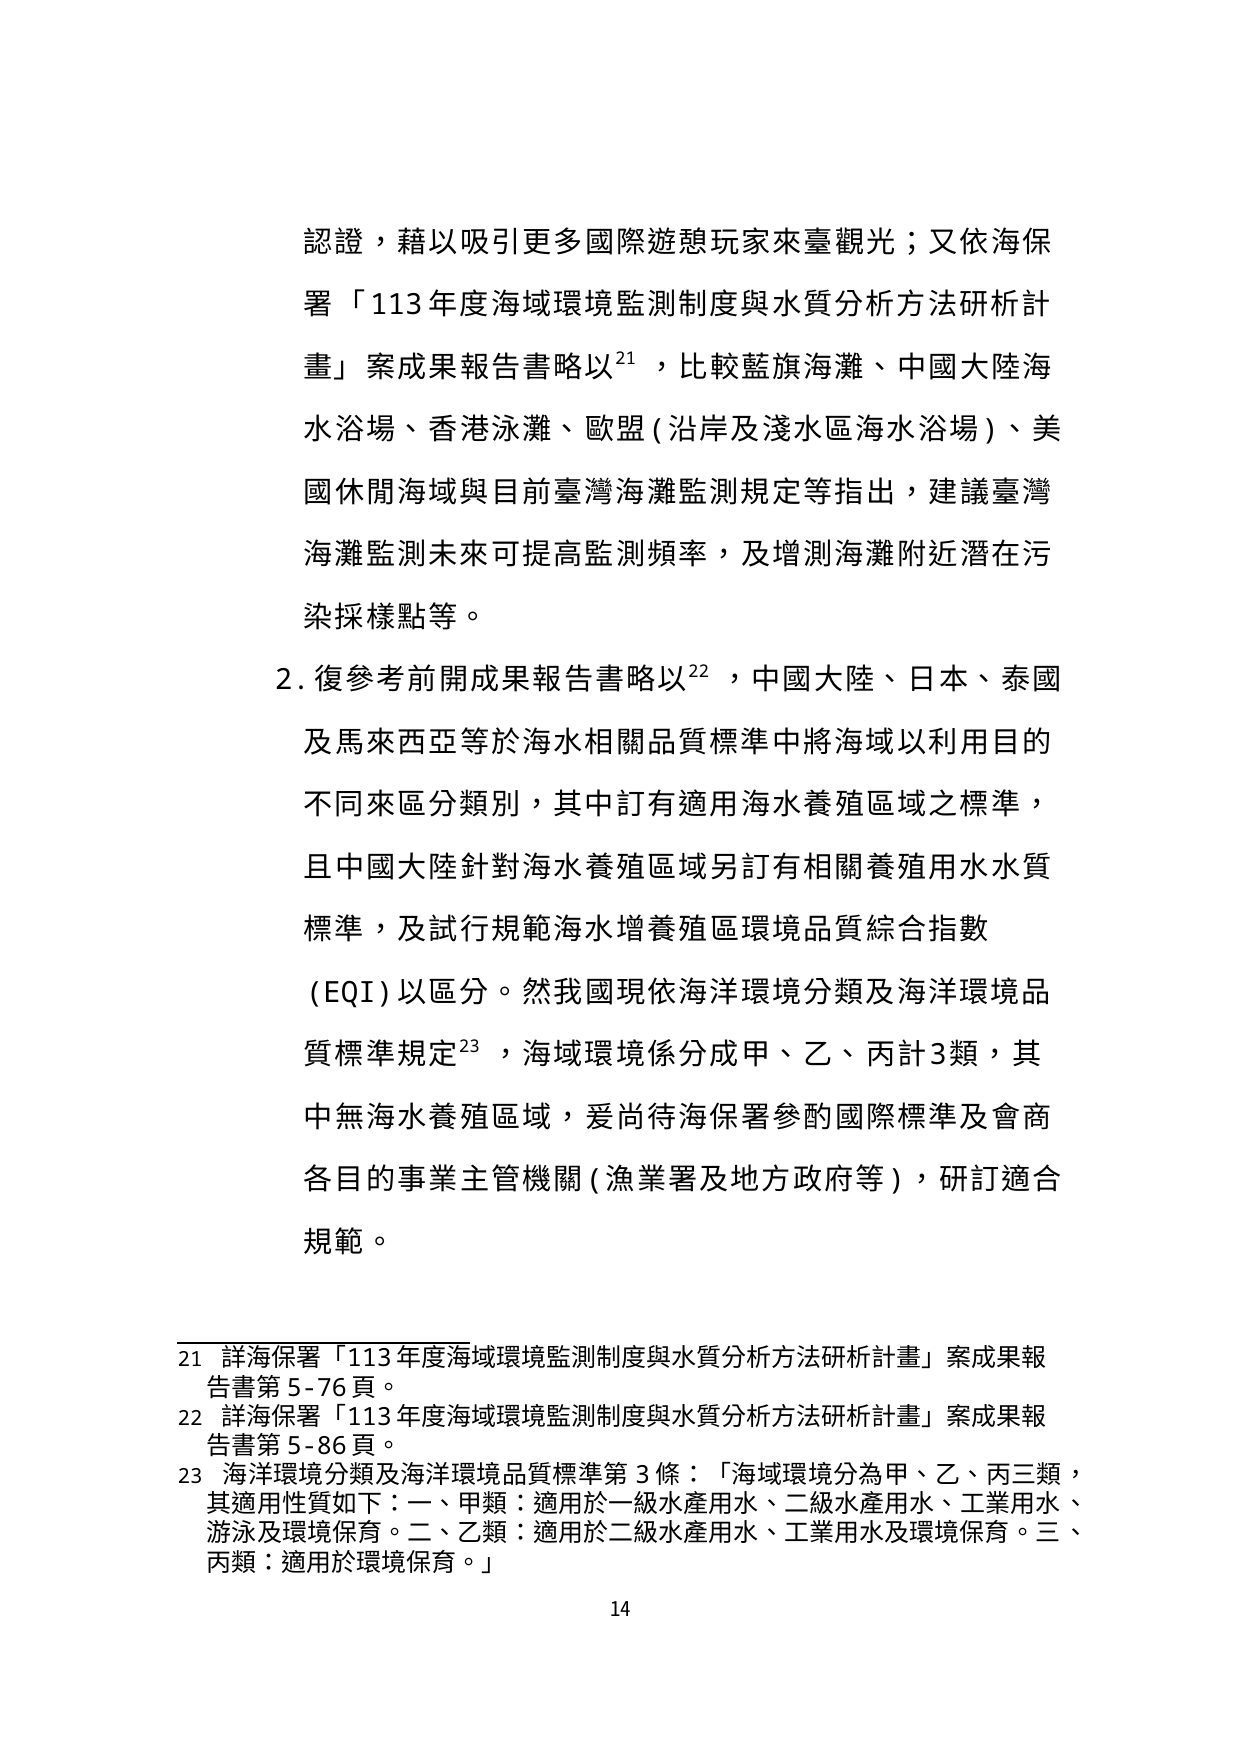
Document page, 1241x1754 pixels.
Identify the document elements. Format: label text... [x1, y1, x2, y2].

text 2.復參考前開成果報告書略以，中國大陸、日本、泰國及馬來西亞等於海水相關品質標準中將海域以利用目的不同來區分類別，其中訂有適用海水養殖區域之標準，且中國大陸針對海水養殖區域另訂有相關養殖用水水質標準，及試行規範海水增養殖區環境品質綜合指數(EQI)以區分。然我國現依海洋環境分類及海洋環境品質標準規定，海域環境係分成甲、乙、丙計3類，其中無海水養殖區域，爰尚待海保署參酌國際標準及會商各目的事業主管機關(漁業署及地方政府等)，研訂適合規範。 [266, 635, 1063, 1260]
text 詳海保署「113年度海域環境監測制度與水質分析方法研析計畫」案成果報告書第5-86頁。 [177, 1402, 1063, 1460]
text 詳海保署「113年度海域環境監測制度與水質分析方法研析計畫」案成果報告書第5-76頁。 [177, 1343, 1063, 1402]
text 海洋環境分類及海洋環境品質標準第3條：「海域環境分為甲、乙、丙三類，其適用性質如下：一、甲類：適用於一級水產用水、二級水產用水、工業用水、游泳及環境保育。二、乙類：適用於二級水產用水、工業用水及環境保育。三、丙類：適用於環境保育。」 [177, 1460, 1063, 1577]
text 1.依海委會114年4月8日新聞稿略以，為與國際接軌，提供更好之沙灘遊憩品質，該會參考國際環境教育基金會(FEE)所頒發「藍旗海灘標準」，推動我國藍色海灘認證，期望經由中央與地方協力，促成我國沙灘獲國際認證，藉以吸引更多國際遊憩玩家來臺觀光；又依海保署「113年度海域環境監測制度與水質分析方法研析計畫」案成果報告書略以，比較藍旗海灘、中國大陸海水浴場、香港泳灘、歐盟(沿岸及淺水區海水浴場)、美國休閒海域與目前臺灣海灘監測規定等指出，建議臺灣海灘監測未來可提高監測頻率，及增測海灘附近潛在污染採樣點等。 [266, 198, 1063, 635]
